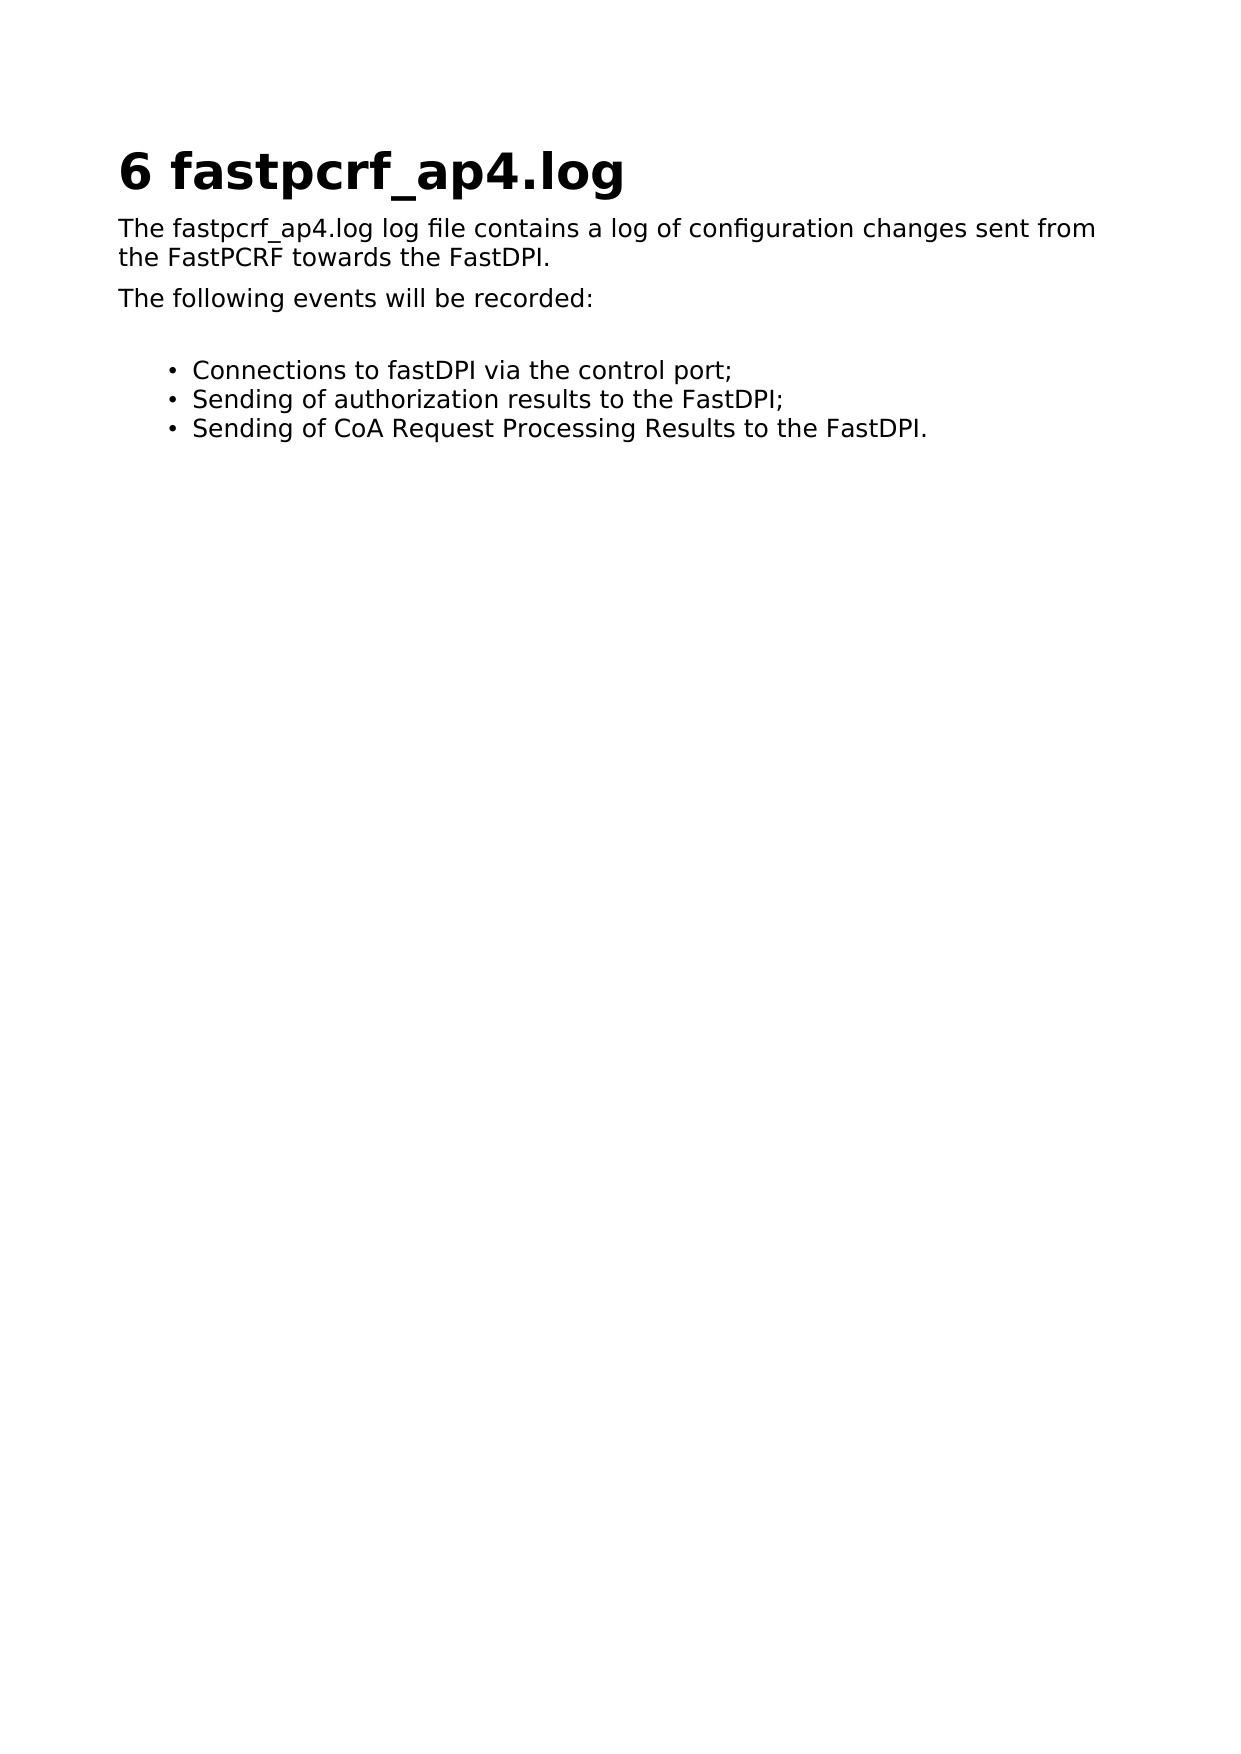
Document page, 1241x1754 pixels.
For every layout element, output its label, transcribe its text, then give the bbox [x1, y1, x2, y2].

list Connections to fastDPI via the control port; [177, 356, 1122, 385]
text The fastpcrf_ap4.log log file contains a log of configuration changes sent from the FastPCRF towards the FastDPI. [118, 214, 1122, 272]
list Sending of authorization results to the FastDPI; [177, 385, 1122, 414]
text The following events will be recorded: [118, 285, 1122, 314]
subtitle 6 fastpcrf_ap4.log [118, 143, 1122, 201]
list Sending of CoA Request Processing Results to the FastDPI. [177, 414, 1122, 443]
